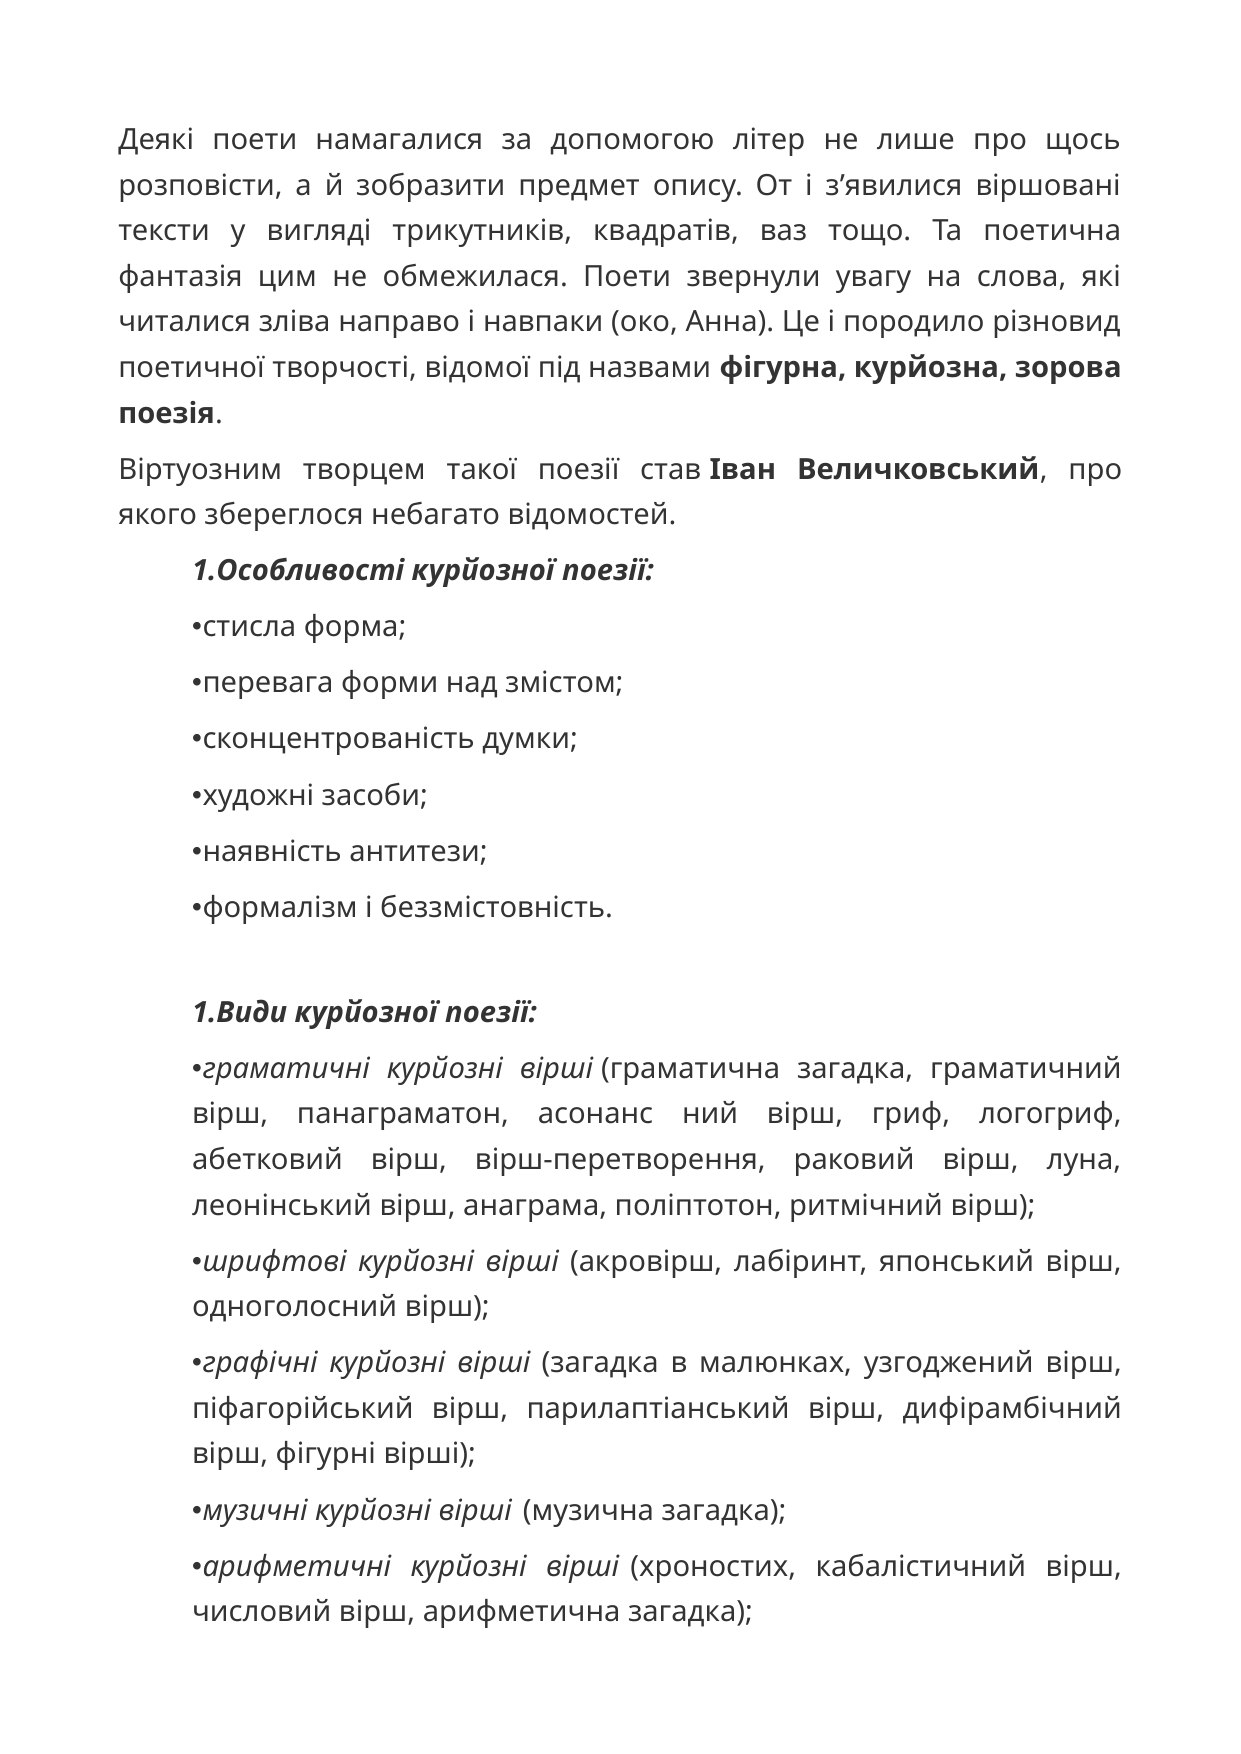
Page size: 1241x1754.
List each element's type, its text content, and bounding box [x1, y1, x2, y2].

list Особливості курйозної поезії: [118, 549, 1122, 589]
list формалізм і беззмістовність. [118, 886, 1122, 926]
list перевага форми над змістом; [118, 662, 1122, 701]
list Види курйозної поезії: [118, 991, 1122, 1031]
list сконцентрованість думки; [118, 718, 1122, 757]
list графічні курйозні вірші (загадка в малюнках, узгоджений вірш, піфагорійський вірш, парилаптіанський вірш, дифірамбічний вірш, фігурні вірші); [118, 1341, 1122, 1472]
list арифметичні курйозні вірші (хроностих, кабалістичний вірш, числовий вірш, арифметична загадка); [118, 1545, 1122, 1630]
list художні засоби; [118, 774, 1122, 813]
list граматичні курйозні вірші (граматична загадка, граматичний вірш, панаграматон, асонанс ний вірш, гриф, логогриф, абетковий вірш, вірш-перетворення, раковий вірш, луна, леонінський вірш, анаграма, поліптотон, ритмічний вірш); [118, 1047, 1122, 1223]
list музичні курйозні вірші (музична загадка); [118, 1489, 1122, 1528]
list стисла форма; [118, 606, 1122, 645]
list шрифтові курйозні вірші (акровірш, лабіринт, японський вірш, одноголосний вірш); [118, 1240, 1122, 1325]
text Віртуозним творцем такої поезії став Іван Величковський, про якого збереглося небагато відомостей. [118, 448, 1122, 533]
text Деякі поети намагалися за допомогою літер не лише про щось розповісти, а й зобразити предмет опису. От і з’явилися віршовані тексти у вигляді трикутників, квадратів, ваз тощо. Та поетична фантазія цим не обмежилася. Поети звернули увагу на слова, які читалися зліва направо і навпаки (око, Анна). Це і породило різновид поетичної творчості, відомої під назвами фігурна, курйозна, зорова поезія. [118, 118, 1122, 432]
list наявність антитези; [118, 830, 1122, 869]
